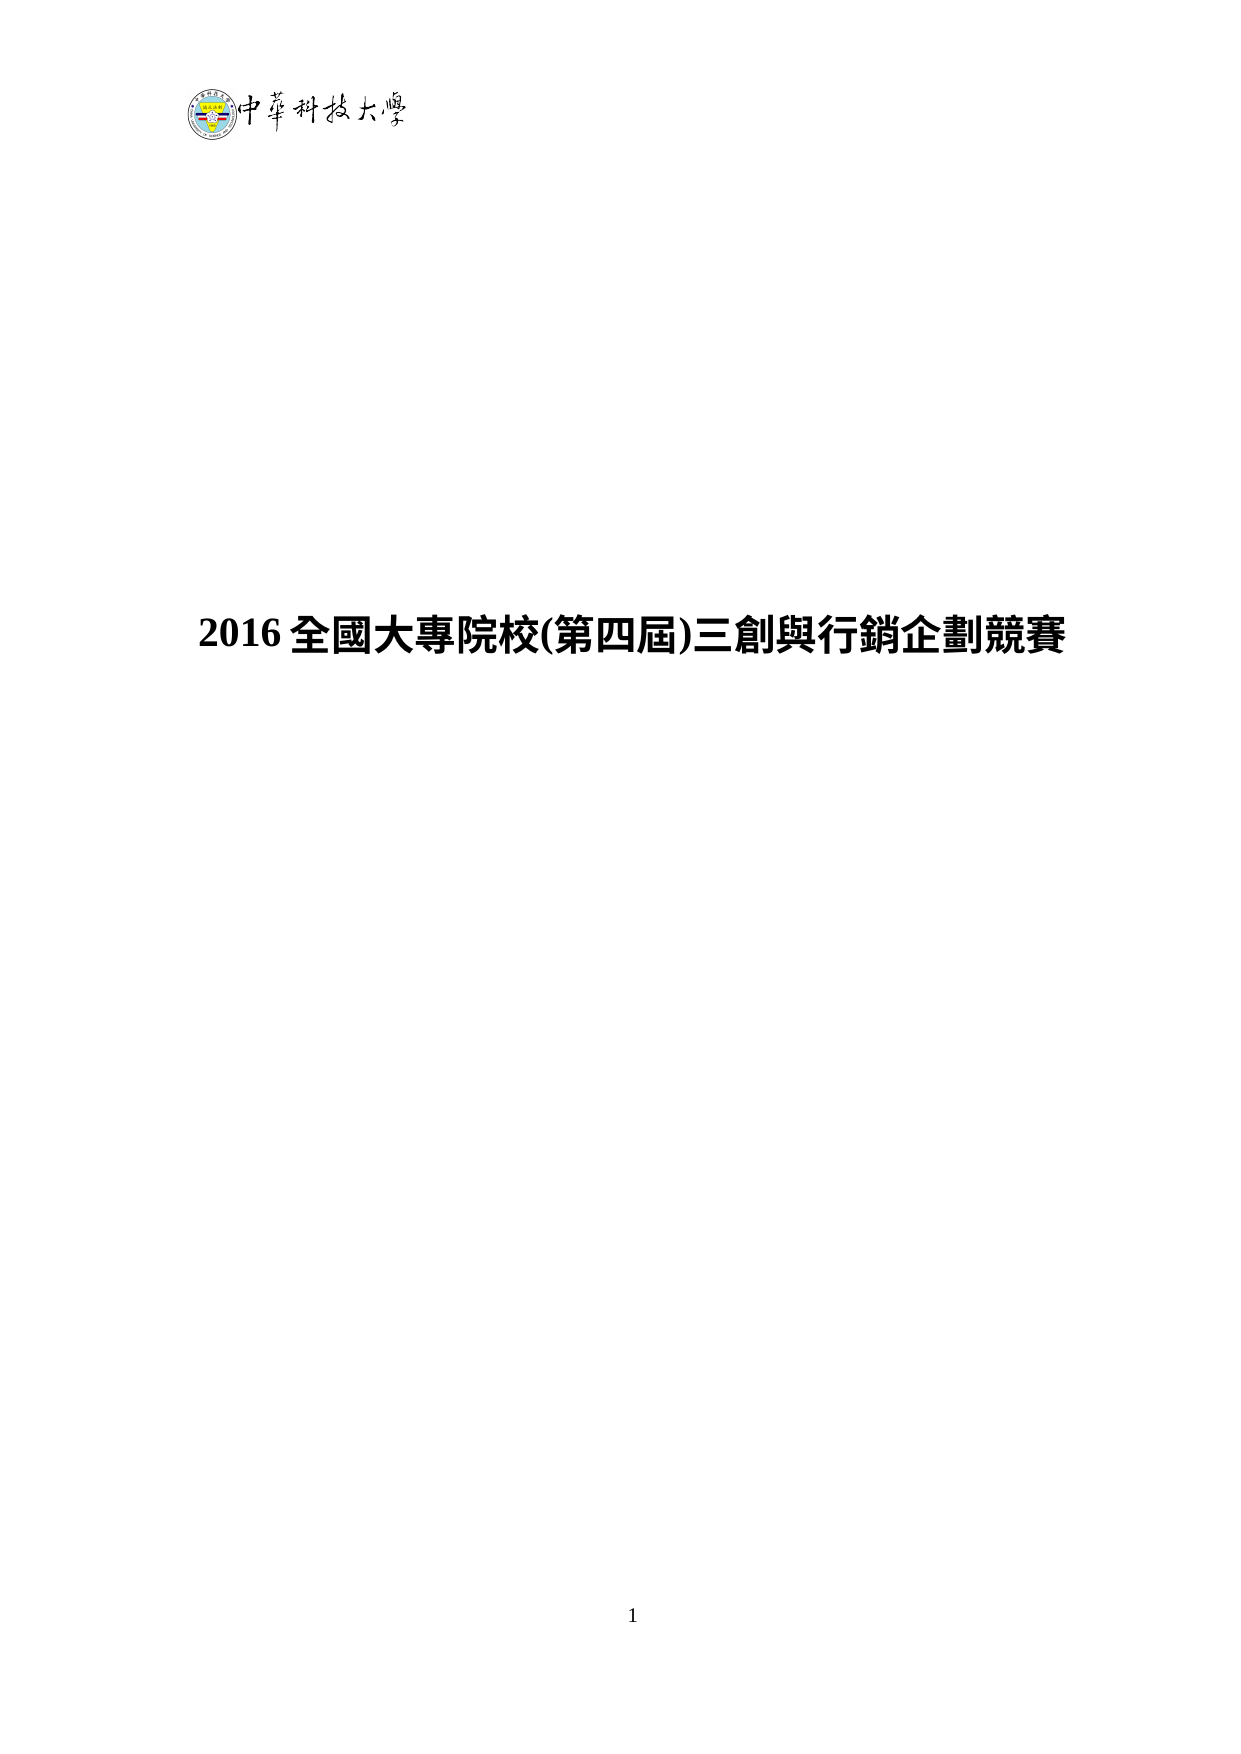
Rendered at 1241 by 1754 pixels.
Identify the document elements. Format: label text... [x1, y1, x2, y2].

text 2016全國大專院校(第四屆)三創與行銷企劃競賽 [187, 590, 1078, 653]
